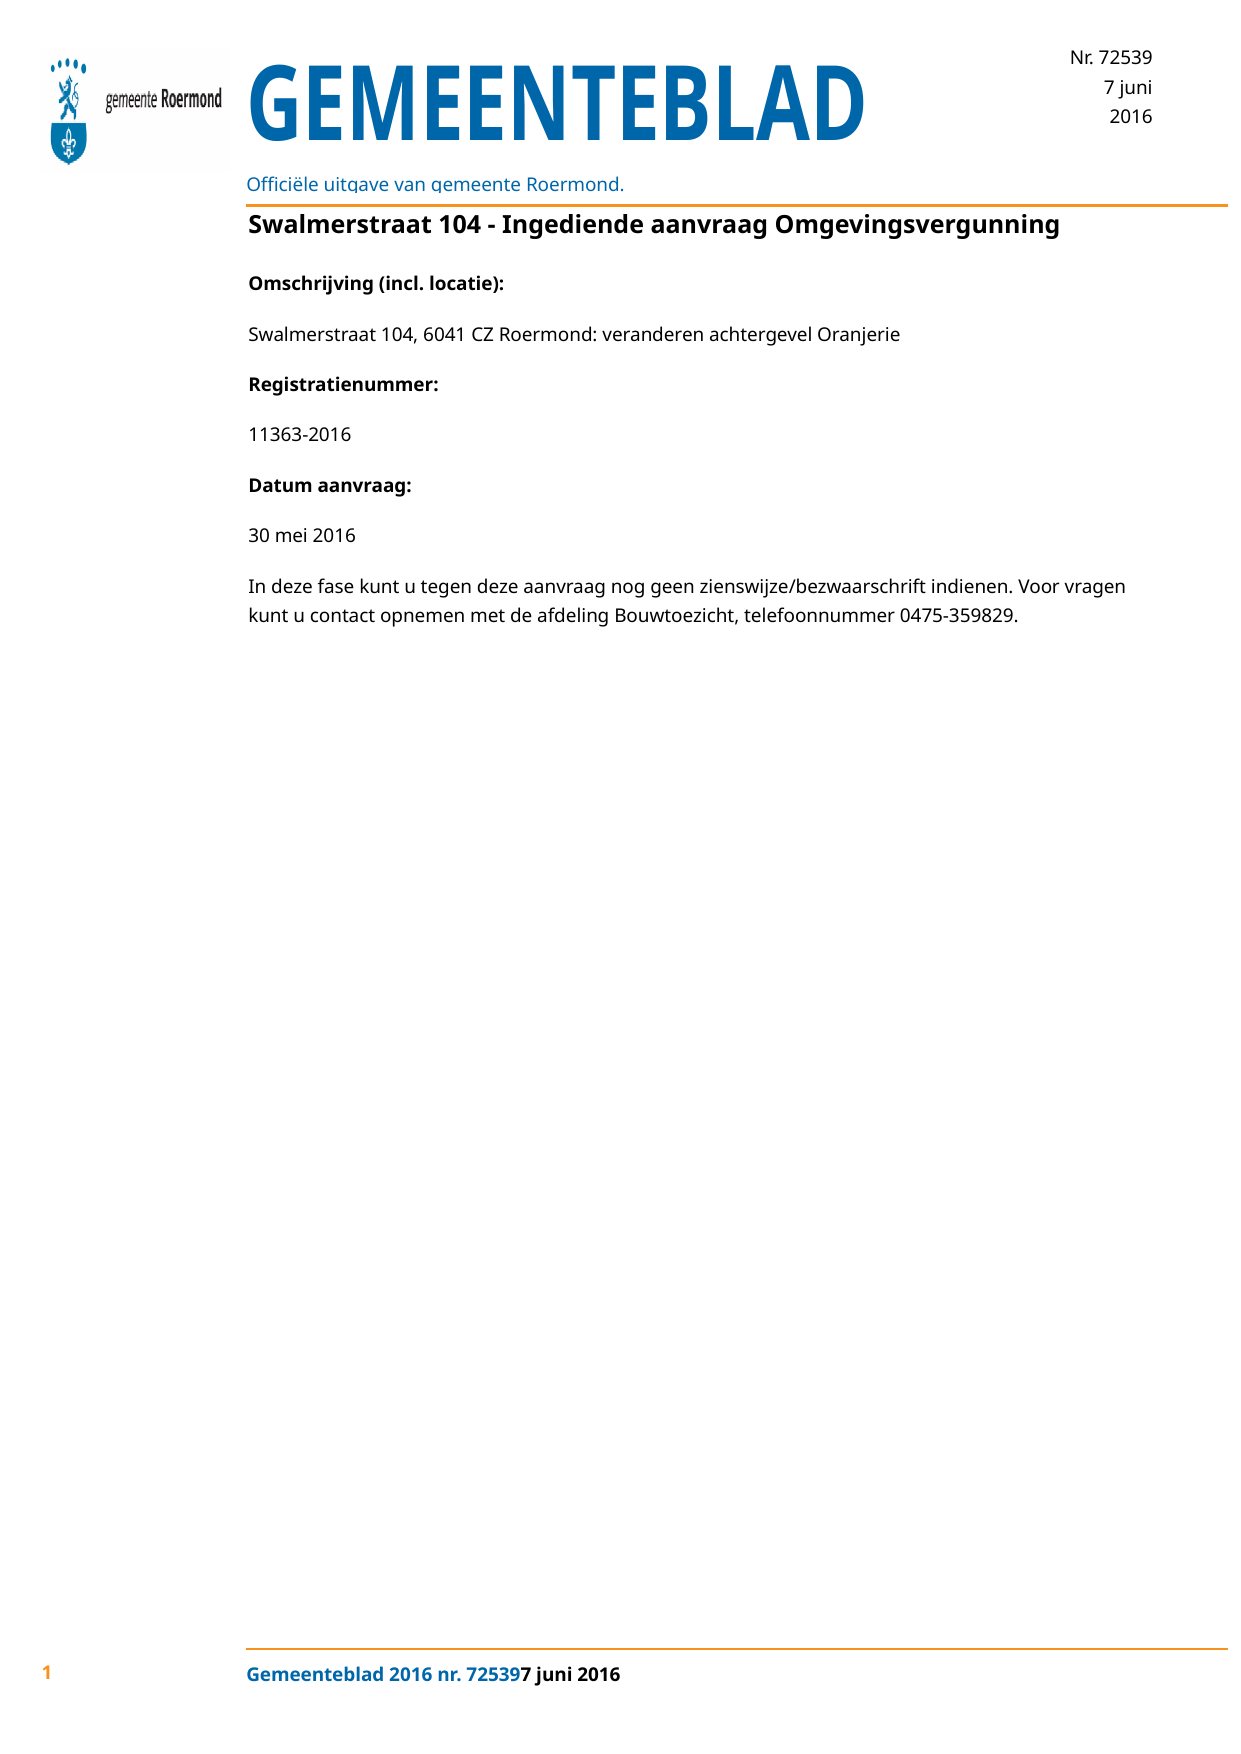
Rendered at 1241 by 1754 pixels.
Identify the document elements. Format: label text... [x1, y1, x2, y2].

text Registratienummer: [248, 371, 1152, 397]
text Datum aanvraag: [248, 472, 1152, 498]
text In deze fase kunt u tegen deze aanvraag nog geen zienswijze/bezwaarschrift indienen. Voor vragen kunt u contact opnemen met de afdeling Bouwtoezicht, telefoonnummer 0475-359829. [248, 573, 1152, 628]
text Swalmerstraat 104, 6041 CZ Roermond: veranderen achtergevel Oranjerie [248, 321, 1152, 346]
text Swalmerstraat 104 - Ingediende aanvraag Omgevingsvergunning [248, 207, 1152, 241]
text 11363-2016 [248, 422, 1152, 447]
text Omschrijving (incl. locatie): [248, 270, 1152, 296]
text 30 mei 2016 [248, 522, 1152, 548]
picture [41, 47, 231, 172]
